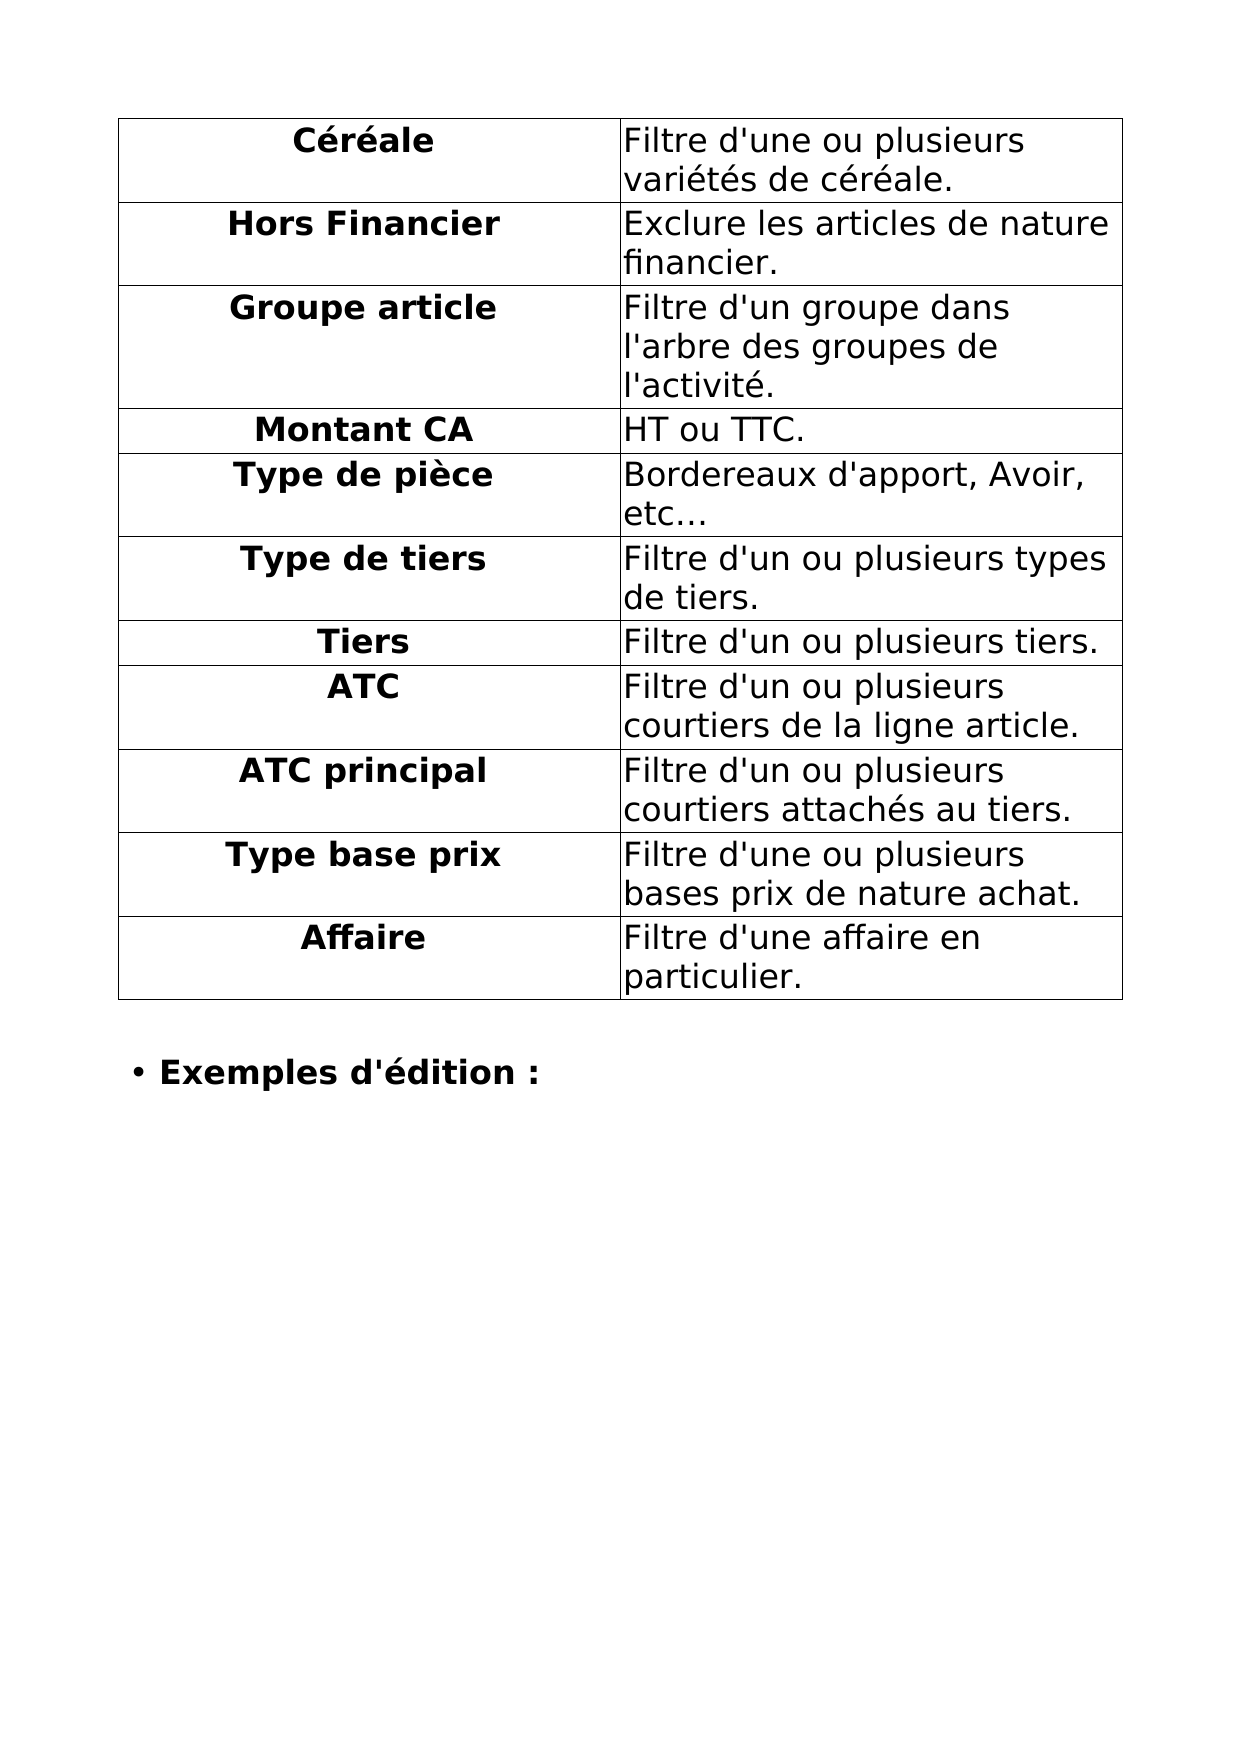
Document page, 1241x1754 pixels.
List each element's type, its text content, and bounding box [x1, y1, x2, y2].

table_cell Type de pièce [119, 454, 620, 536]
table_cell Filtre d'un ou plusieurs tiers. [621, 621, 1122, 665]
table_cell Affaire [119, 917, 620, 999]
table_cell HT ou TTC. [621, 409, 1122, 453]
table_cell Filtre d'une affaire en particulier. [621, 917, 1122, 999]
table_cell Filtre d'un ou plusieurs courtiers attachés au tiers. [621, 750, 1122, 832]
table_cell Montant CA [119, 409, 620, 453]
table_cell Bordereaux d'apport, Avoir, etc… [621, 454, 1122, 536]
table_cell Filtre d'un ou plusieurs types de tiers. [621, 537, 1122, 620]
table_cell Filtre d'une ou plusieurs bases prix de nature achat. [621, 833, 1122, 916]
table_cell Type de tiers [119, 537, 620, 620]
table_cell Groupe article [119, 286, 620, 408]
table_cell Exclure les articles de nature financier. [621, 203, 1122, 285]
table_cell Type base prix [119, 833, 620, 916]
table_cell Filtre d'un groupe dans l'arbre des groupes de l'activité. [621, 286, 1122, 408]
table_cell Filtre d'un ou plusieurs courtiers de la ligne article. [621, 666, 1122, 748]
table_cell ATC [119, 666, 620, 748]
table_cell Tiers [119, 621, 620, 665]
table_cell Filtre d'une ou plusieurs variétés de céréale. [621, 119, 1122, 202]
table_cell Céréale [119, 119, 620, 202]
table_cell Hors Financier [119, 203, 620, 285]
text • Exemples d'édition : [118, 1014, 1122, 1170]
table_cell ATC principal [119, 750, 620, 832]
